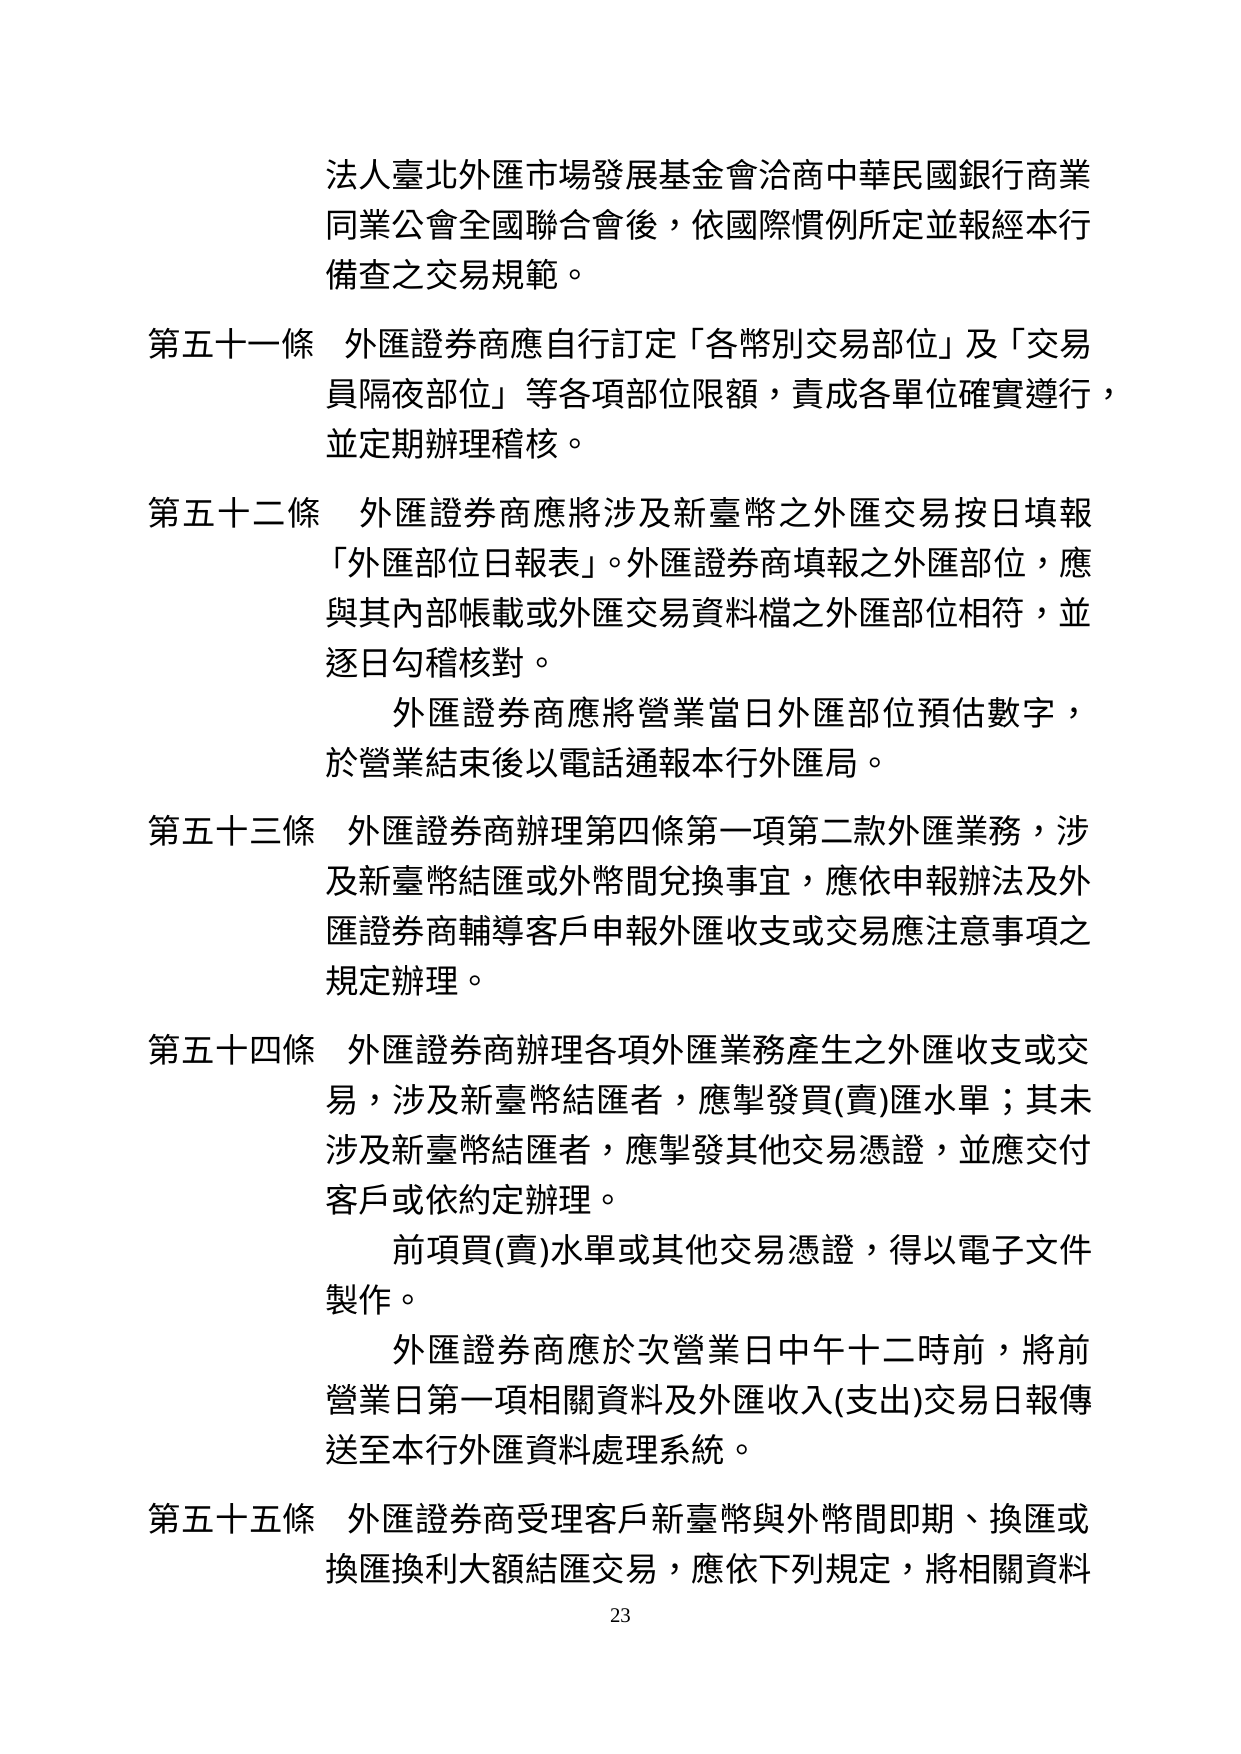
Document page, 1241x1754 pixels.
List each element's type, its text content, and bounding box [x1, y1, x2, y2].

text 法人臺北外匯市場發展基金會洽商中華民國銀行商業同業公會全國聯合會後，依國際慣例所定並報經本行備查之交易規範。 [325, 148, 1092, 298]
text 第五十三條 外匯證券商辦理第四條第一項第二款外匯業務，涉及新臺幣結匯或外幣間兌換事宜，應依申報辦法及外匯證券商輔導客戶申報外匯收支或交易應注意事項之規定辦理。 [148, 804, 1092, 1004]
text 第五十四條 外匯證券商辦理各項外匯業務產生之外匯收支或交易，涉及新臺幣結匯者，應掣發買(賣)匯水單；其未涉及新臺幣結匯者，應掣發其他交易憑證，並應交付客戶或依約定辦理。 [148, 1023, 1092, 1223]
text 第五十五條 外匯證券商受理客戶新臺幣與外幣間即期、換匯或換匯換利大額結匯交易，應依下列規定，將相關資料 [148, 1491, 1092, 1591]
text 前項買(賣)水單或其他交易憑證，得以電子文件製作。 [325, 1223, 1092, 1323]
text 第五十一條 外匯證券商應自行訂定「各幣別交易部位」及「交易員隔夜部位」等各項部位限額，責成各單位確實遵行，並定期辦理稽核。 [148, 316, 1092, 466]
text 外匯證券商應將營業當日外匯部位預估數字，於營業結束後以電話通報本行外匯局。 [325, 685, 1092, 785]
text 外匯證券商應於次營業日中午十二時前，將前營業日第一項相關資料及外匯收入(支出)交易日報傳送至本行外匯資料處理系統。 [325, 1323, 1092, 1473]
text 第五十二條 外匯證券商應將涉及新臺幣之外匯交易按日填報「外匯部位日報表」。外匯證券商填報之外匯部位，應與其內部帳載或外匯交易資料檔之外匯部位相符，並逐日勾稽核對。 [148, 485, 1092, 685]
